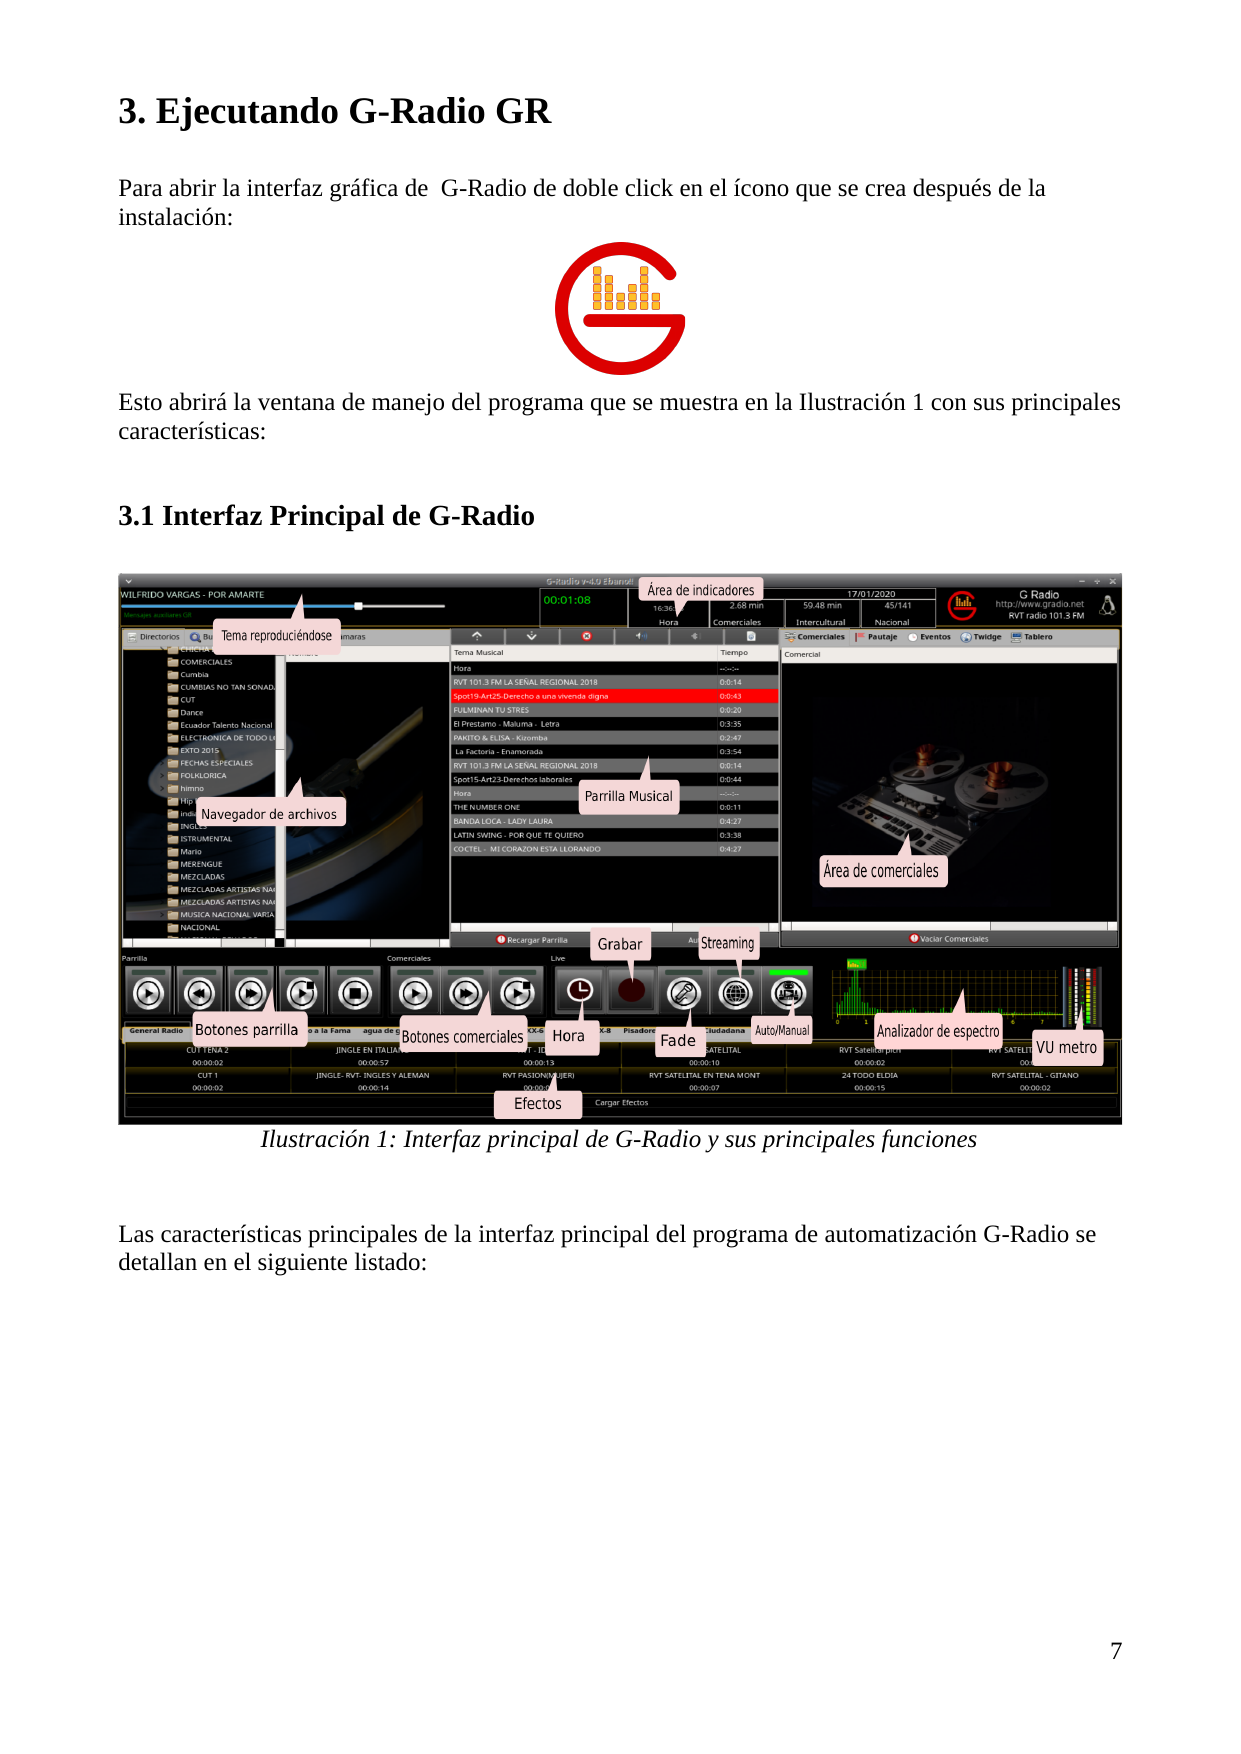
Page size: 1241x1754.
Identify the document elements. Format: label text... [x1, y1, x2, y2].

subtitle 3.1 Interfaz Principal de G-Radio [118, 498, 1122, 532]
text Para abrir la interfaz gráfica de G-Radio de doble click en el ícono que se crea después de la instalación: [118, 173, 1122, 230]
text Esto abrirá la ventana de manejo del programa que se muestra en la Ilustración 1 con sus principales características: [118, 387, 1122, 444]
subtitle 3. Ejecutando G-Radio GR [118, 88, 1122, 132]
picture [118, 573, 1123, 1125]
text Ilustración 1: Interfaz principal de G-Radio y sus principales funciones [118, 1125, 1122, 1153]
text Las características principales de la interfaz principal del programa de automatización G-Radio se detallan en el siguiente listado: [118, 1219, 1122, 1276]
picture [555, 242, 686, 375]
